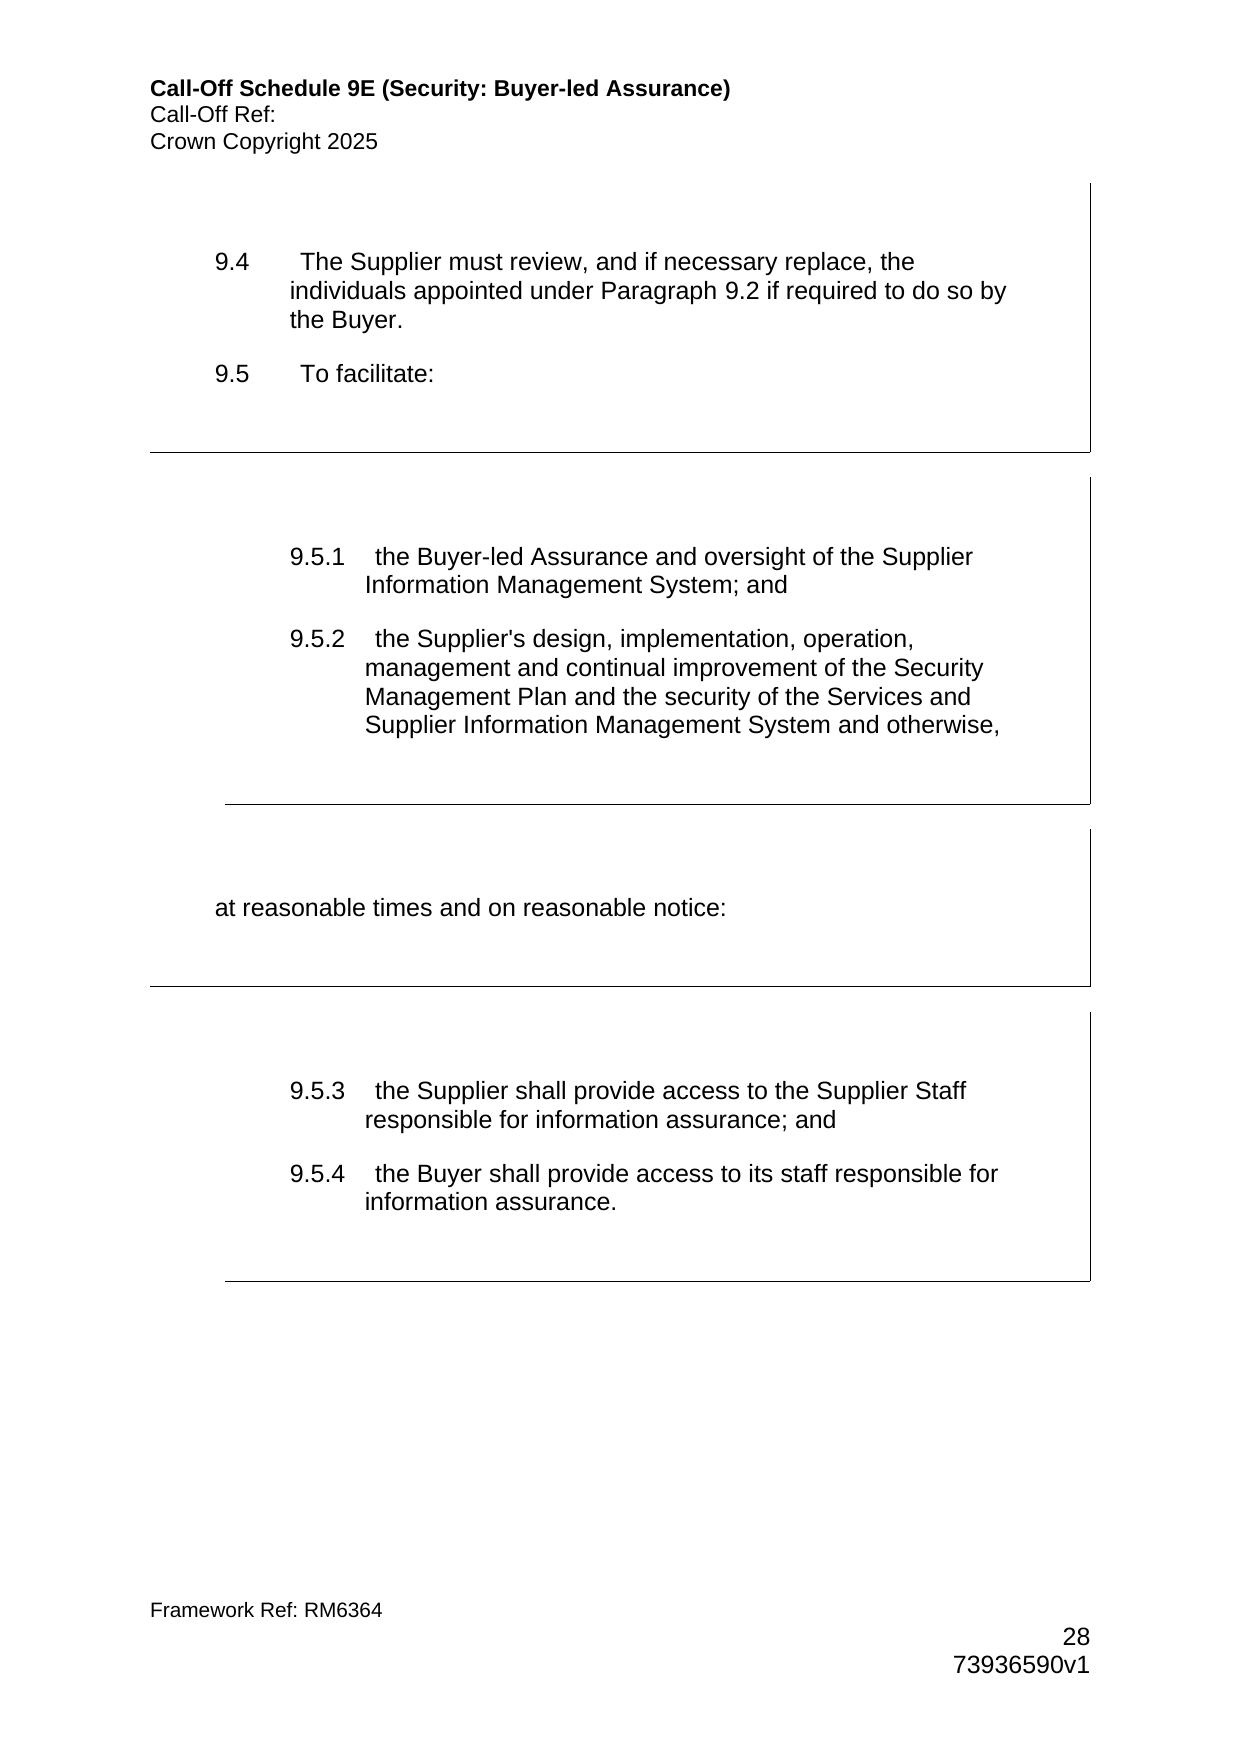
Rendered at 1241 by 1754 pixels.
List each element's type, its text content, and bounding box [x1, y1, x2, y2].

subtitle the Supplier's design, implementation, operation, management and continual improvement of the Security Management Plan and the security of the Services and Supplier Information Management System and otherwise, [225, 559, 1090, 804]
subtitle the Buyer shall provide access to its staff responsible for information assurance. [225, 1094, 1090, 1281]
subtitle the Supplier shall provide access to the Supplier Staff responsible for information assurance; and [225, 1012, 1090, 1094]
subtitle at reasonable times and on reasonable notice: [150, 829, 1090, 986]
subtitle The Supplier must review, and if necessary replace, the individuals appointed under Paragraph 9.2 if required to do so by the Buyer. [150, 183, 1090, 294]
subtitle To facilitate: [150, 294, 1090, 452]
subtitle the Buyer-led Assurance and oversight of the Supplier Information Management System; and [225, 477, 1090, 559]
